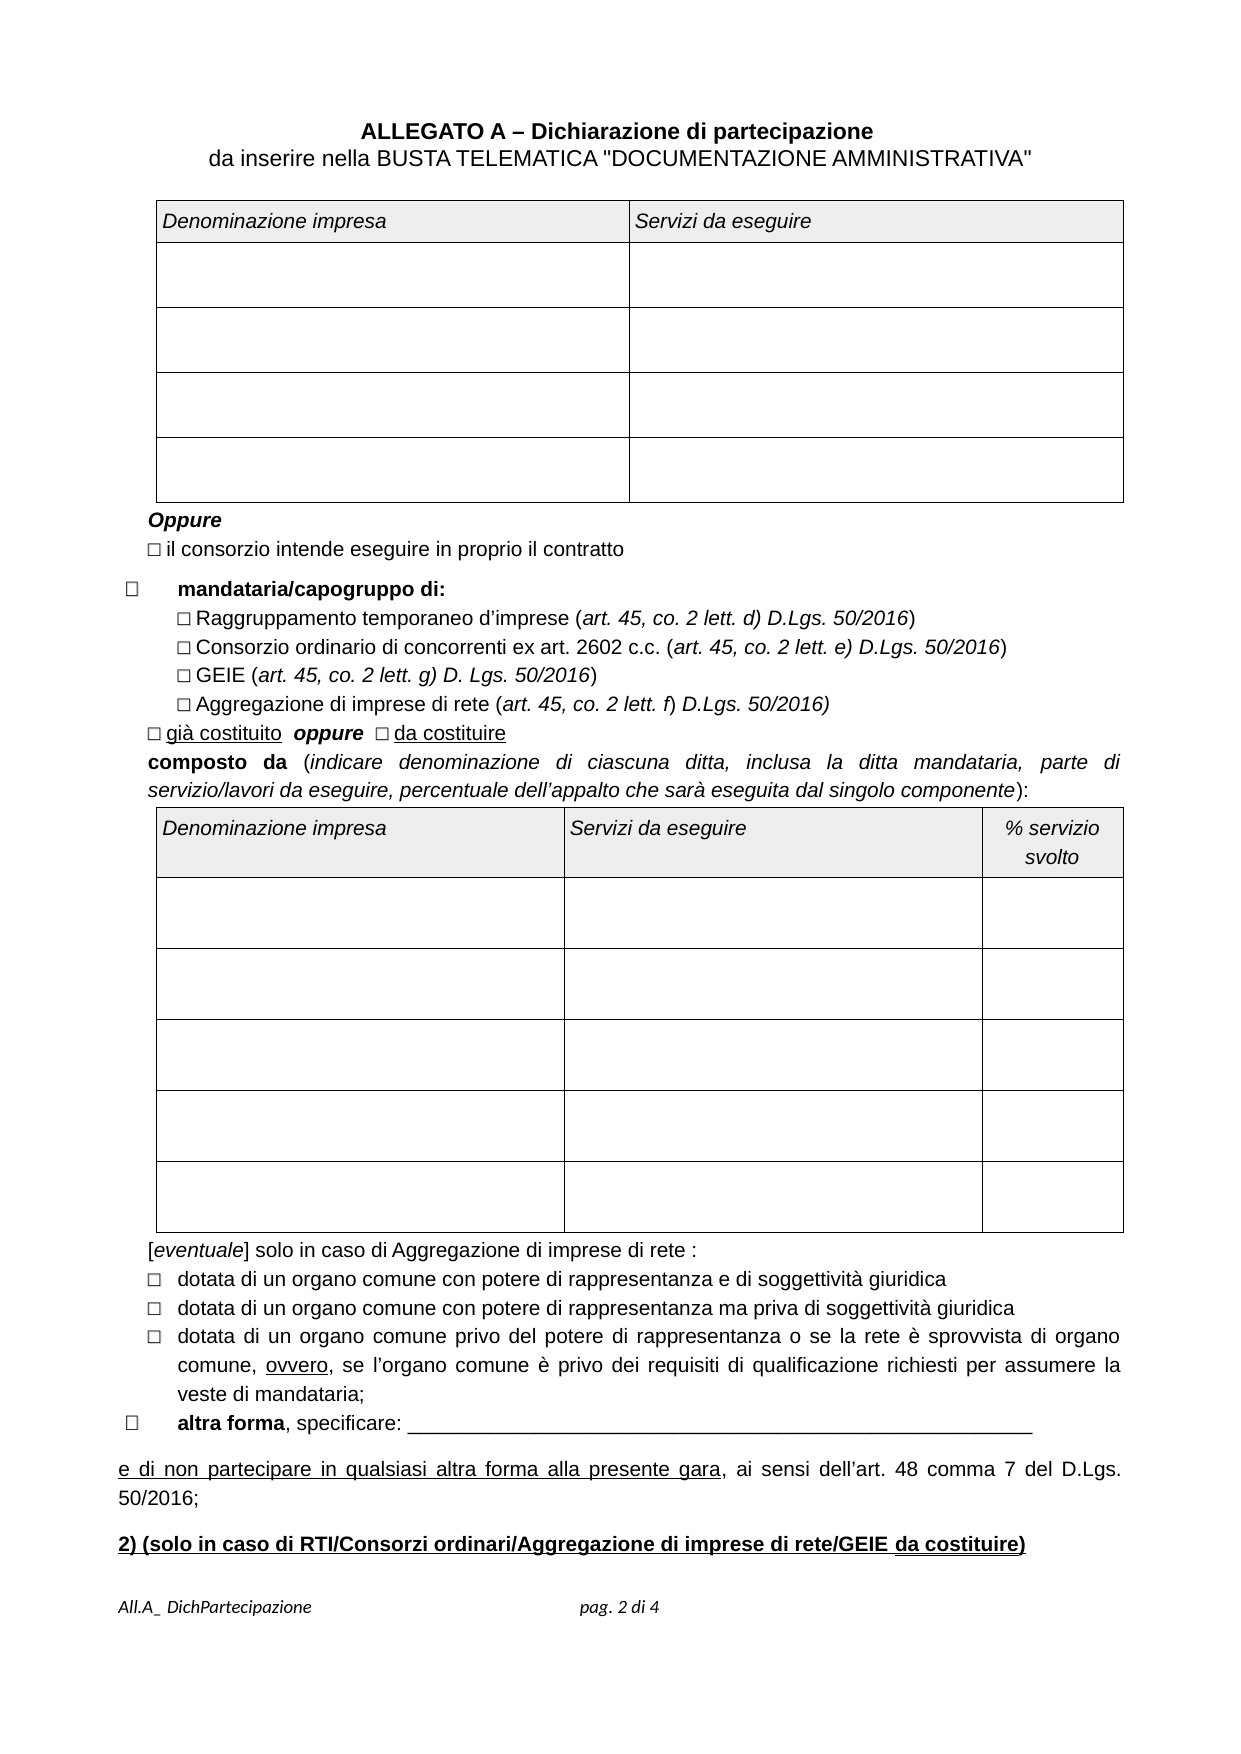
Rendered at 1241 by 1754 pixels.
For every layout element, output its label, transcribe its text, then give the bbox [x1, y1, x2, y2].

text □ dotata di un organo comune con potere di rappresentanza ma priva di soggettività giuridica [148, 1295, 1122, 1319]
table_cell [157, 308, 629, 372]
text □ dotata di un organo comune privo del potere di rappresentanza o se la rete è sprovvista di organo comune, ovvero, se l’organo comune è privo dei requisiti di qualificazione richiesti per assumere la veste di mandataria; [148, 1324, 1122, 1406]
table_cell [630, 308, 1123, 372]
table_cell [983, 1162, 1123, 1232]
table_header Servizi da eseguire [565, 808, 982, 877]
table_header Denominazione impresa [157, 808, 564, 877]
text □ già costituito oppure □ da costituire [118, 721, 1122, 745]
text □ Consorzio ordinario di concorrenti ex art. 2602 c.c. (art. 45, co. 2 lett. e) D.Lgs. 50/2016) [148, 634, 1122, 658]
table_cell [565, 878, 982, 948]
table_cell [157, 243, 629, 307]
text e di non partecipare in qualsiasi altra forma alla presente gara, ai sensi dell’art. 48 comma 7 del D.Lgs. 50/2016; [118, 1457, 1122, 1509]
table_cell [983, 1020, 1123, 1090]
text composto da (indicare denominazione di ciascuna ditta, inclusa la ditta mandataria, parte di servizio/lavori da eseguire, percentuale dell’appalto che sarà eseguita dal singolo componente): [118, 749, 1122, 802]
text  mandataria/capogruppo di: [118, 577, 1122, 601]
table_cell [630, 438, 1123, 502]
table_cell [630, 373, 1123, 437]
table_cell [157, 1162, 564, 1232]
table_header Servizi da eseguire [630, 201, 1123, 242]
text [eventuale] solo in caso di Aggregazione di imprese di rete : [118, 1238, 1122, 1262]
text 2) (solo in caso di RTI/Consorzi ordinari/Aggregazione di imprese di rete/GEIE da costituire) [118, 1532, 1122, 1556]
text □ Aggregazione di imprese di rete (art. 45, co. 2 lett. f) D.Lgs. 50/2016) [148, 692, 1122, 716]
table_cell [157, 949, 564, 1019]
table_cell [157, 1020, 564, 1090]
table_cell [983, 878, 1123, 948]
text  altra forma, specificare: ______________________________________________________ [118, 1410, 1122, 1434]
table_cell [983, 949, 1123, 1019]
table_cell [565, 1020, 982, 1090]
table_header % servizio svolto [983, 808, 1123, 877]
table_cell [630, 243, 1123, 307]
text □ il consorzio intende eseguire in proprio il contratto [118, 536, 1122, 560]
table_cell [157, 878, 564, 948]
table_header Denominazione impresa [157, 201, 629, 242]
table_cell [565, 949, 982, 1019]
table_cell [565, 1091, 982, 1161]
table_cell [983, 1091, 1123, 1161]
text Oppure [118, 508, 1122, 532]
text □ dotata di un organo comune con potere di rappresentanza e di soggettività giuridica [148, 1267, 1122, 1291]
table_cell [157, 373, 629, 437]
text □ GEIE (art. 45, co. 2 lett. g) D. Lgs. 50/2016) [148, 663, 1122, 687]
table_cell [157, 1091, 564, 1161]
text □ Raggruppamento temporaneo d’imprese (art. 45, co. 2 lett. d) D.Lgs. 50/2016) [148, 606, 1122, 630]
table_cell [157, 438, 629, 502]
table_cell [565, 1162, 982, 1232]
